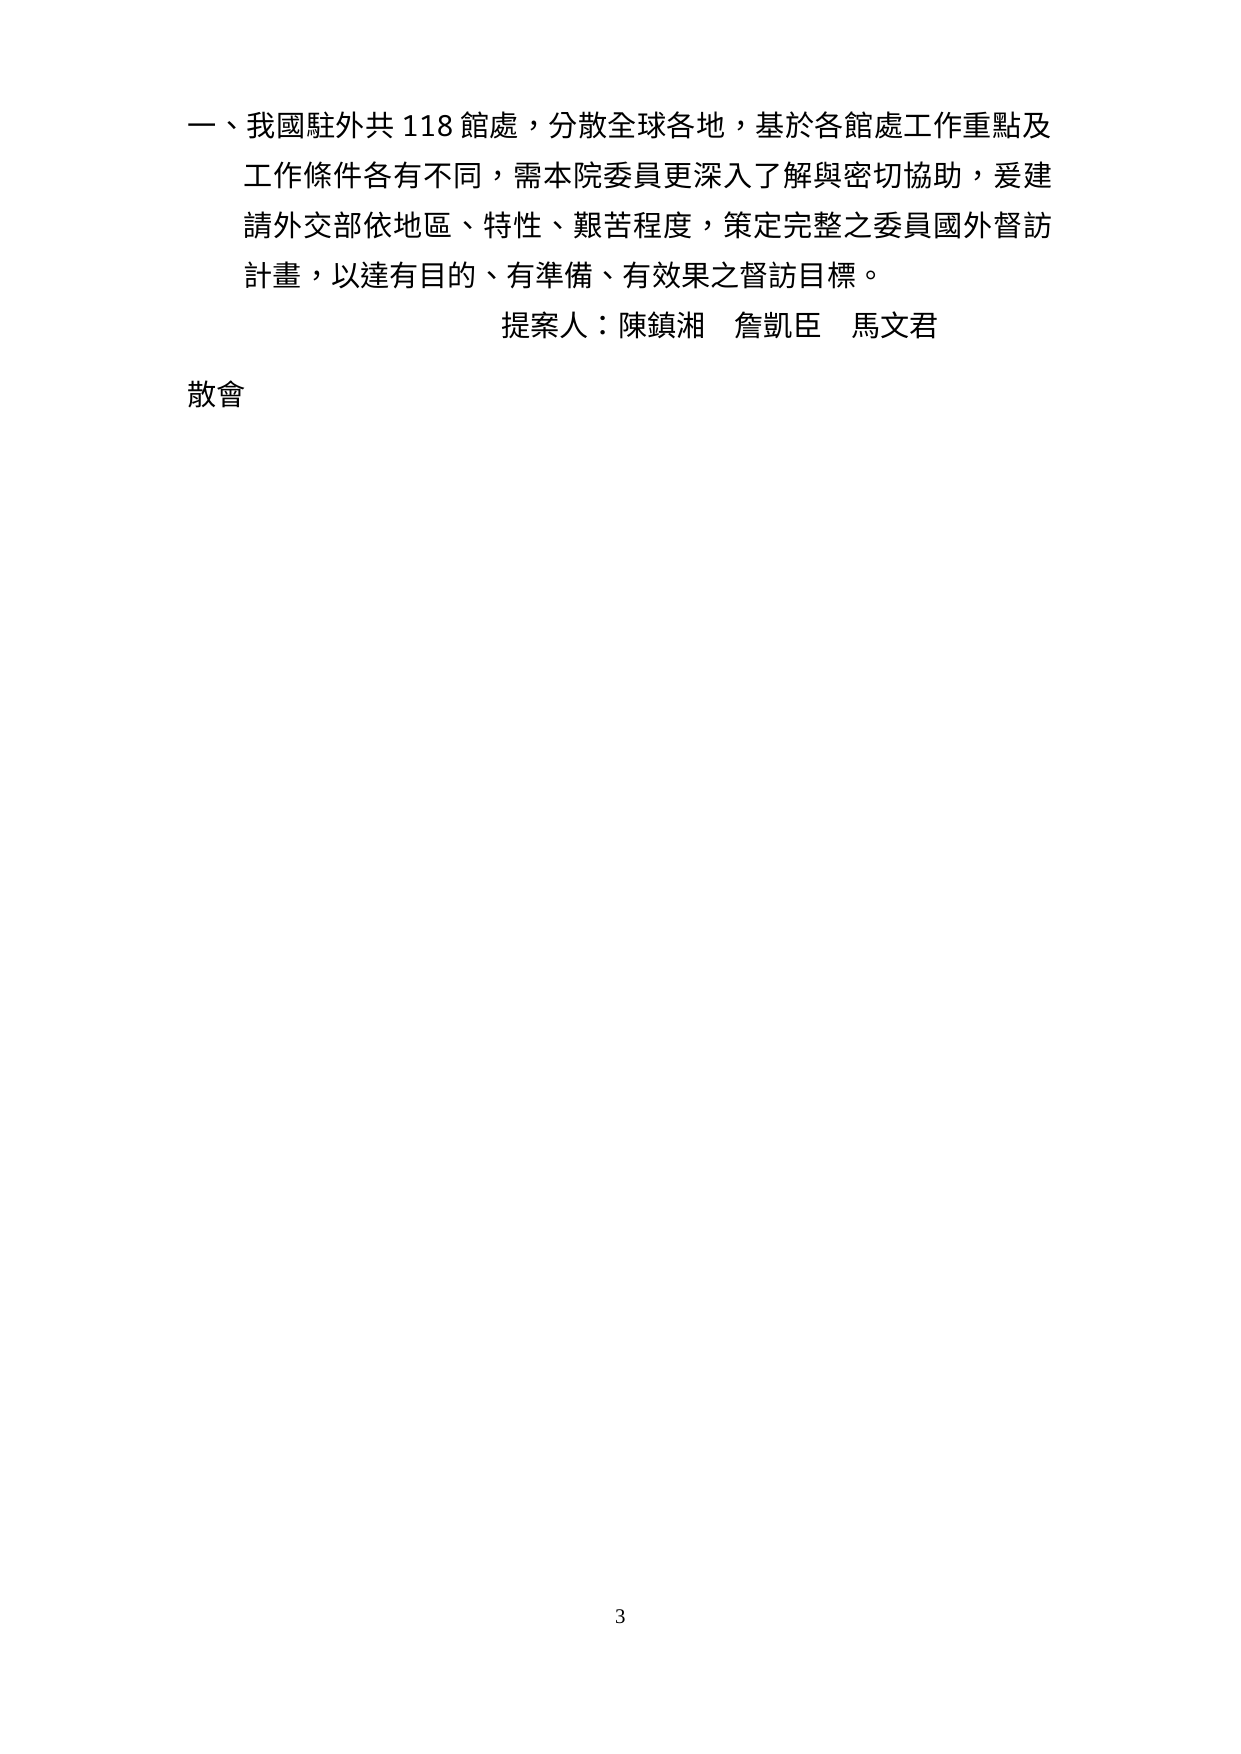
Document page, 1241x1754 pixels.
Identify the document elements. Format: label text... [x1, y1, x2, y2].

text 一、我國駐外共118館處，分散全球各地，基於各館處工作重點及工作條件各有不同，需本院委員更深入了解與密切協助，爰建請外交部依地區、特性、艱苦程度，策定完整之委員國外督訪計畫，以達有目的、有準備、有效果之督訪目標。 [187, 96, 1053, 296]
text 散會 [187, 365, 1053, 415]
text 提案人：陳鎮湘 詹凱臣 馬文君 [326, 296, 1053, 346]
